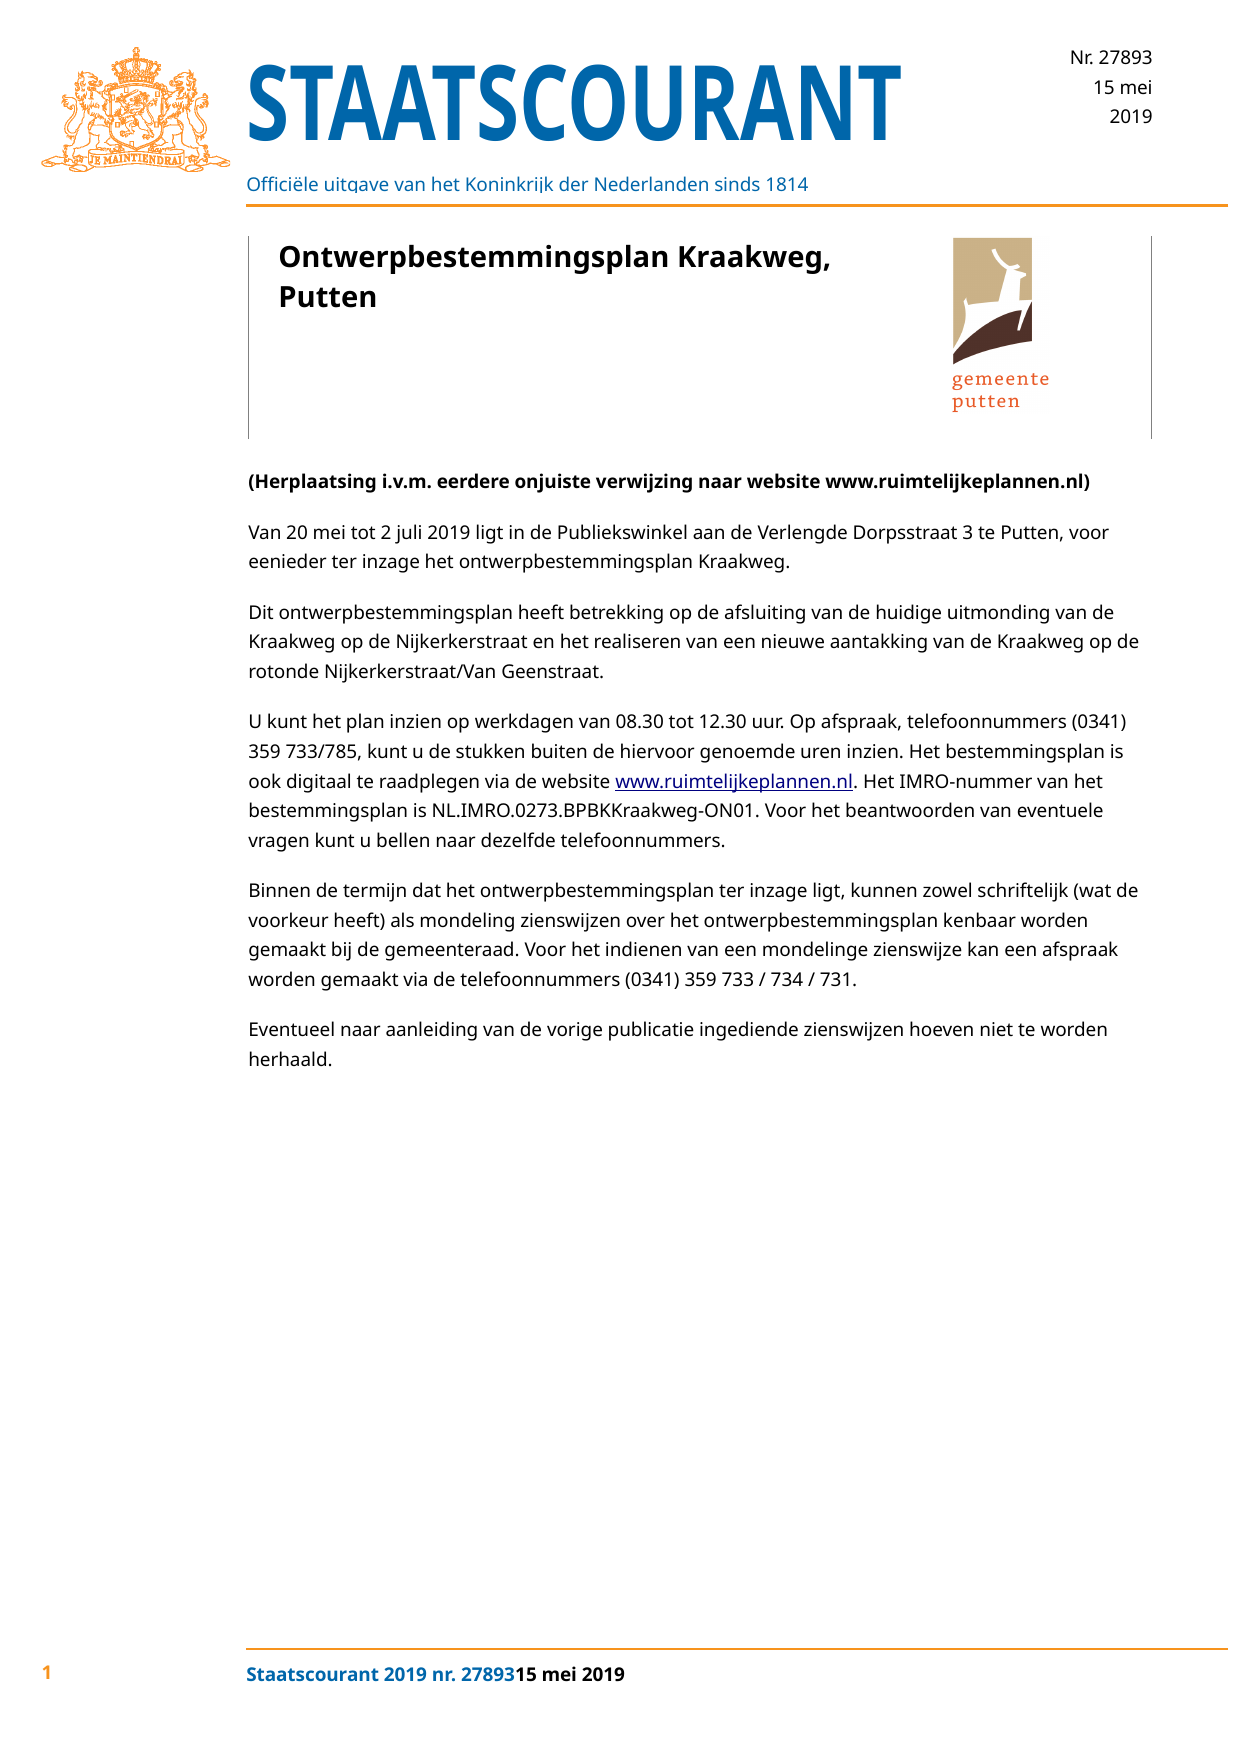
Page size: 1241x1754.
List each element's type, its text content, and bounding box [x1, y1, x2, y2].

table_header Ontwerpbestemmingsplan Kraakweg, Putten [249, 236, 850, 439]
text Van 20 mei tot 2 juli 2019 ligt in de Publiekswinkel aan de Verlengde Dorpsstraat 3 te Putten, voor eenieder ter inzage het ontwerpbestemmingsplan Kraakweg. [248, 519, 1152, 574]
picture [41, 47, 231, 172]
text U kunt het plan inzien op werkdagen van 08.30 tot 12.30 uur. Op afspraak, telefoonnummers (0341) 359 733/785, kunt u de stukken buiten de hiervoor genoemde uren inzien. Het bestemmingsplan is ook digitaal te raadplegen via de website www.ruimtelijkeplannen.nl. Het IMRO-nummer van het bestemmingsplan is NL.IMRO.0273.BPBKKraakweg-ON01. Voor het beantwoorden van eventuele vragen kunt u bellen naar dezelfde telefoonnummers. [248, 709, 1152, 853]
table_header [850, 236, 951, 413]
text Dit ontwerpbestemmingsplan heeft betrekking op de afsluiting van de huidige uitmonding van de Kraakweg op de Nijkerkerstraat en het realiseren van een nieuwe aantakking van de Kraakweg op de rotonde Nijkerkerstraat/Van Geenstraat. [248, 599, 1152, 684]
picture [951, 236, 1050, 414]
text Eventueel naar aanleiding van de vorige publicatie ingediende zienswijzen hoeven niet te worden herhaald. [248, 1017, 1152, 1072]
text (Herplaatsing i.v.m. eerdere onjuiste verwijzing naar website www.ruimtelijkeplannen.nl) [248, 469, 1152, 494]
text Binnen de termijn dat het ontwerpbestemmingsplan ter inzage ligt, kunnen zowel schriftelijk (wat de voorkeur heeft) als mondeling zienswijzen over het ontwerpbestemmingsplan kenbaar worden gemaakt bij de gemeenteraad. Voor het indienen van een mondelinge zienswijze kan een afspraak worden gemaakt via de telefoonnummers (0341) 359 733 / 734 / 731. [248, 877, 1152, 992]
table_header [850, 414, 1151, 439]
table_header [1050, 236, 1151, 413]
